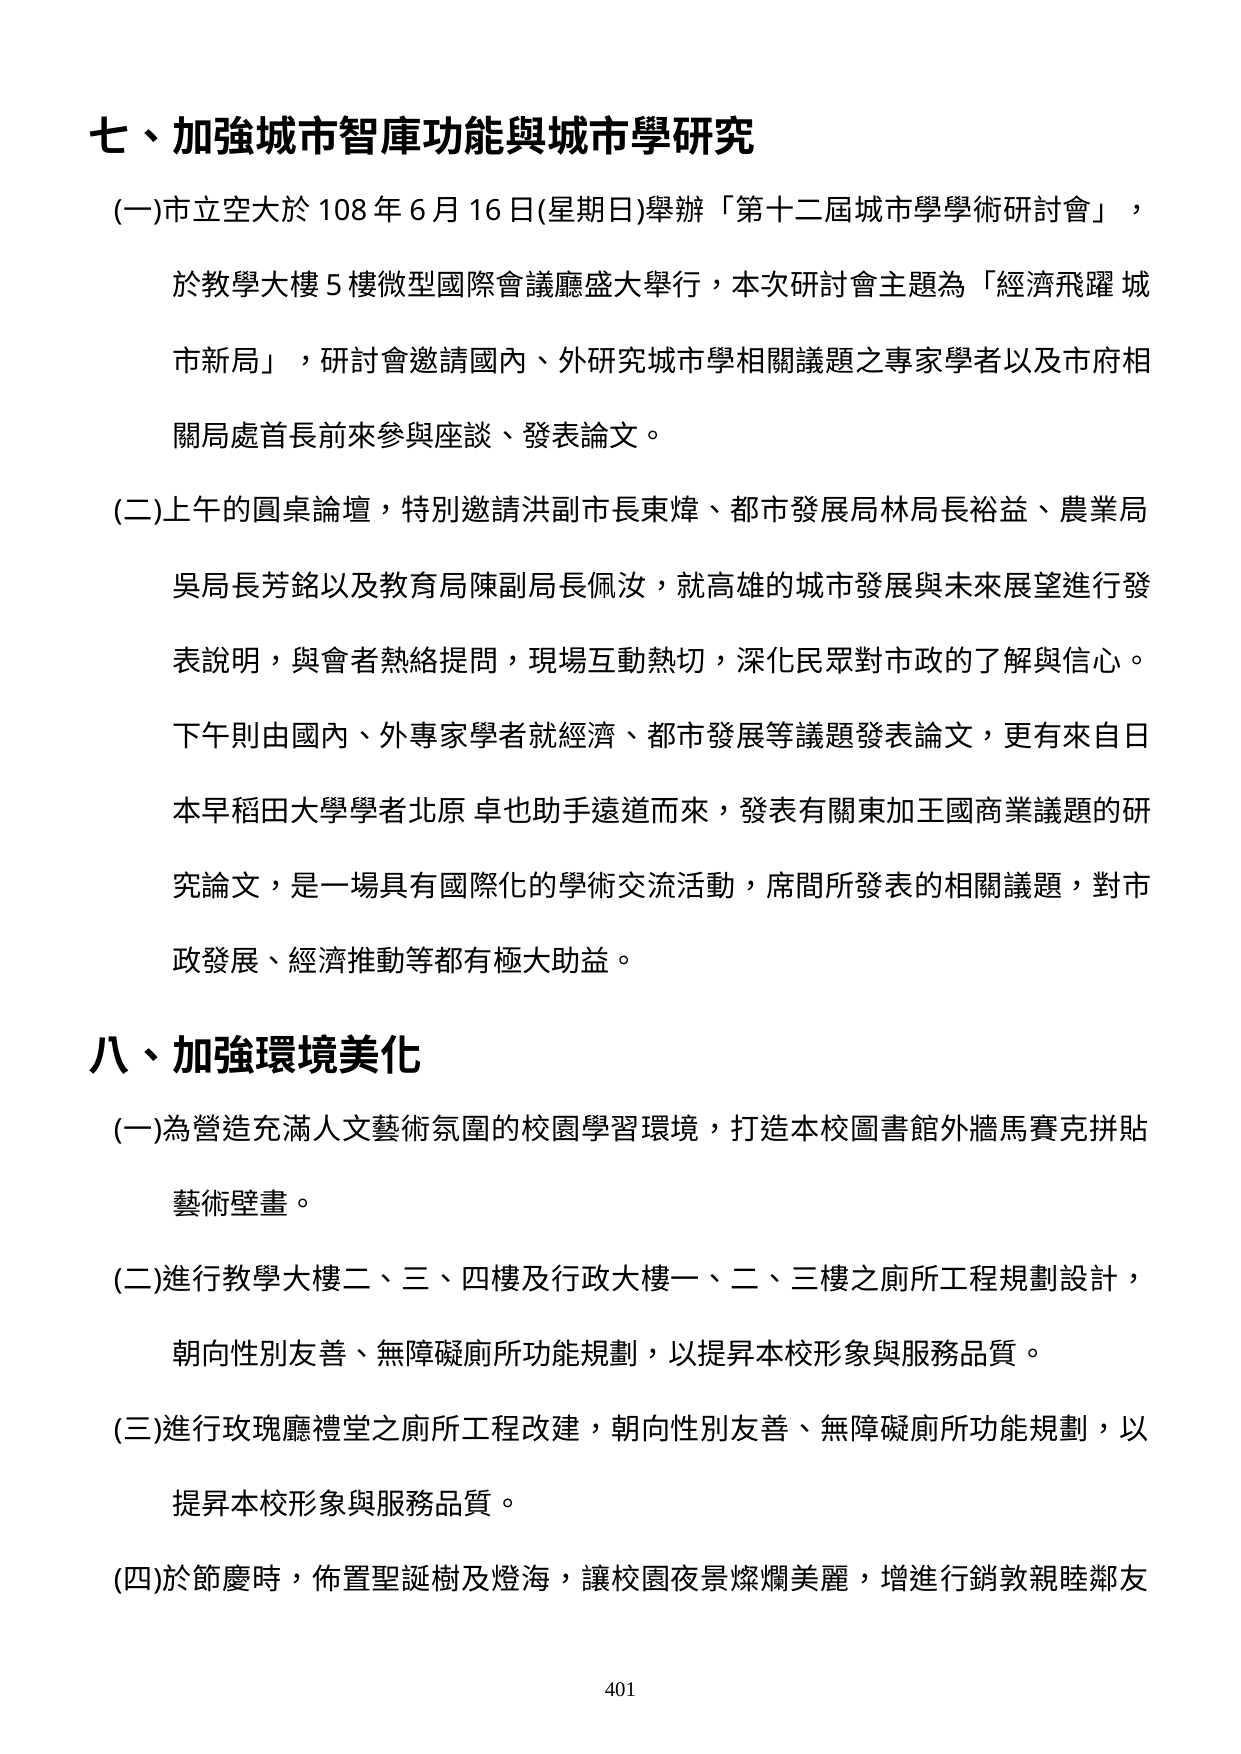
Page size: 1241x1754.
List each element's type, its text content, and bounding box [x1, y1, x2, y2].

text 八、加強環境美化 [89, 1008, 1152, 1083]
text (二)進行教學大樓二、三、四樓及行政大樓一、二、三樓之廁所工程規劃設計，朝向性別友善、無障礙廁所功能規劃，以提昇本校形象與服務品質。 [114, 1233, 1152, 1383]
text (三)進行玫瑰廳禮堂之廁所工程改建，朝向性別友善、無障礙廁所功能規劃，以提昇本校形象與服務品質。 [114, 1383, 1152, 1533]
text (一)為營造充滿人文藝術氛圍的校園學習環境，打造本校圖書館外牆馬賽克拼貼藝術壁畫。 [114, 1083, 1152, 1233]
text (二)上午的圓桌論壇，特別邀請洪副市長東煒、都市發展局林局長裕益、農業局吳局長芳銘以及教育局陳副局長佩汝，就高雄的城市發展與未來展望進行發表說明，與會者熱絡提問，現場互動熱切，深化民眾對市政的了解與信心。下午則由國內、外專家學者就經濟、都市發展等議題發表論文，更有來自日本早稻田大學學者北原 卓也助手遠道而來，發表有關東加王國商業議題的研究論文，是一場具有國際化的學術交流活動，席間所發表的相關議題，對市政發展、經濟推動等都有極大助益。 [114, 464, 1152, 989]
text (一)市立空大於108年6月16日(星期日)舉辦「第十二屆城市學學術研討會」，於教學大樓5樓微型國際會議廳盛大舉行，本次研討會主題為「經濟飛躍 城市新局」，研討會邀請國內、外研究城市學相關議題之專家學者以及市府相關局處首長前來參與座談、發表論文。 [114, 164, 1152, 464]
text (四)於節慶時，佈置聖誕樹及燈海，讓校園夜景燦爛美麗，增進行銷敦親睦鄰友 [114, 1533, 1152, 1608]
text 七、加強城市智庫功能與城市學研究 [89, 89, 1152, 164]
